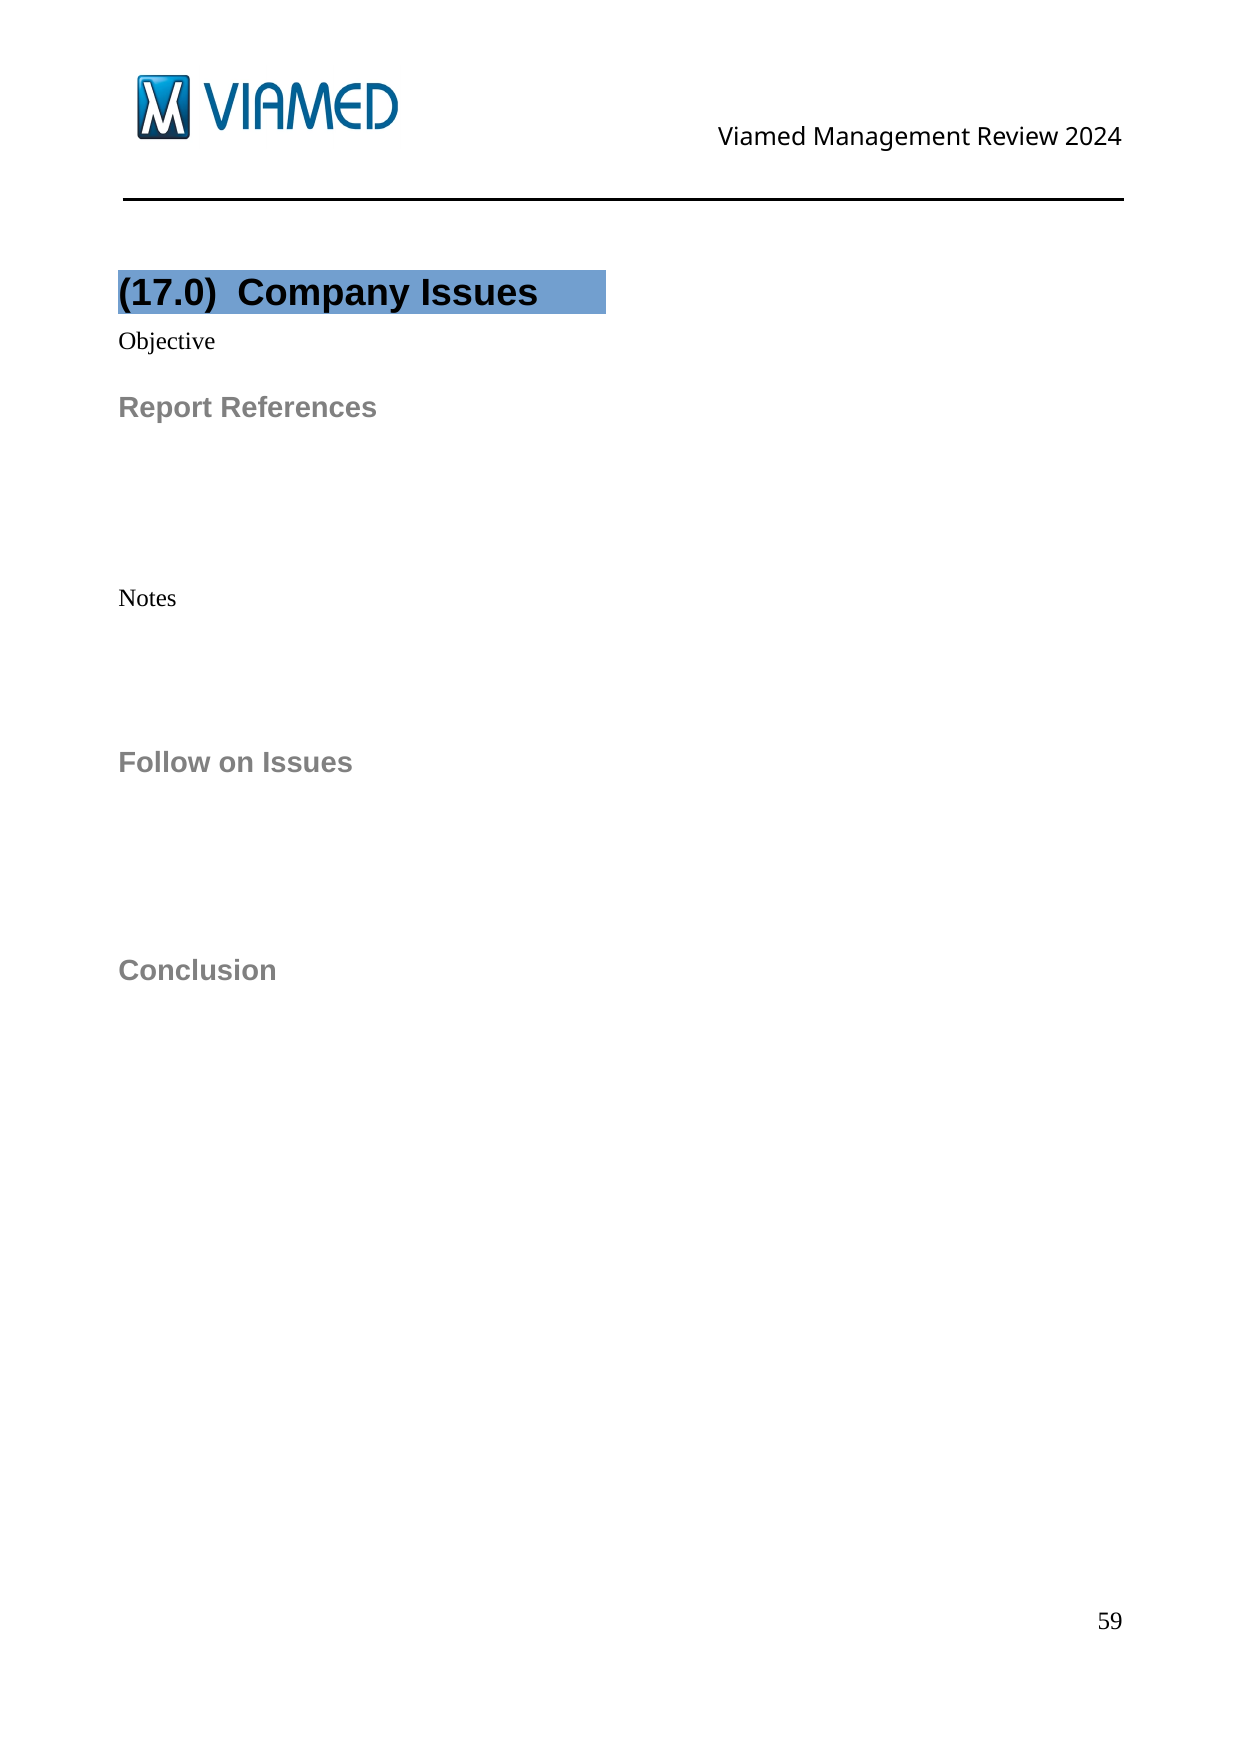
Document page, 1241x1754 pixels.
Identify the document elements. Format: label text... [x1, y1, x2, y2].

picture [133, 65, 401, 149]
subtitle (17.0) Company Issues [606, 270, 1122, 314]
text Notes [118, 583, 1122, 612]
text Objective [118, 326, 1122, 355]
subtitle Follow on Issues [118, 745, 1122, 778]
subtitle Conclusion [118, 953, 1122, 986]
subtitle Report References [118, 390, 1122, 423]
